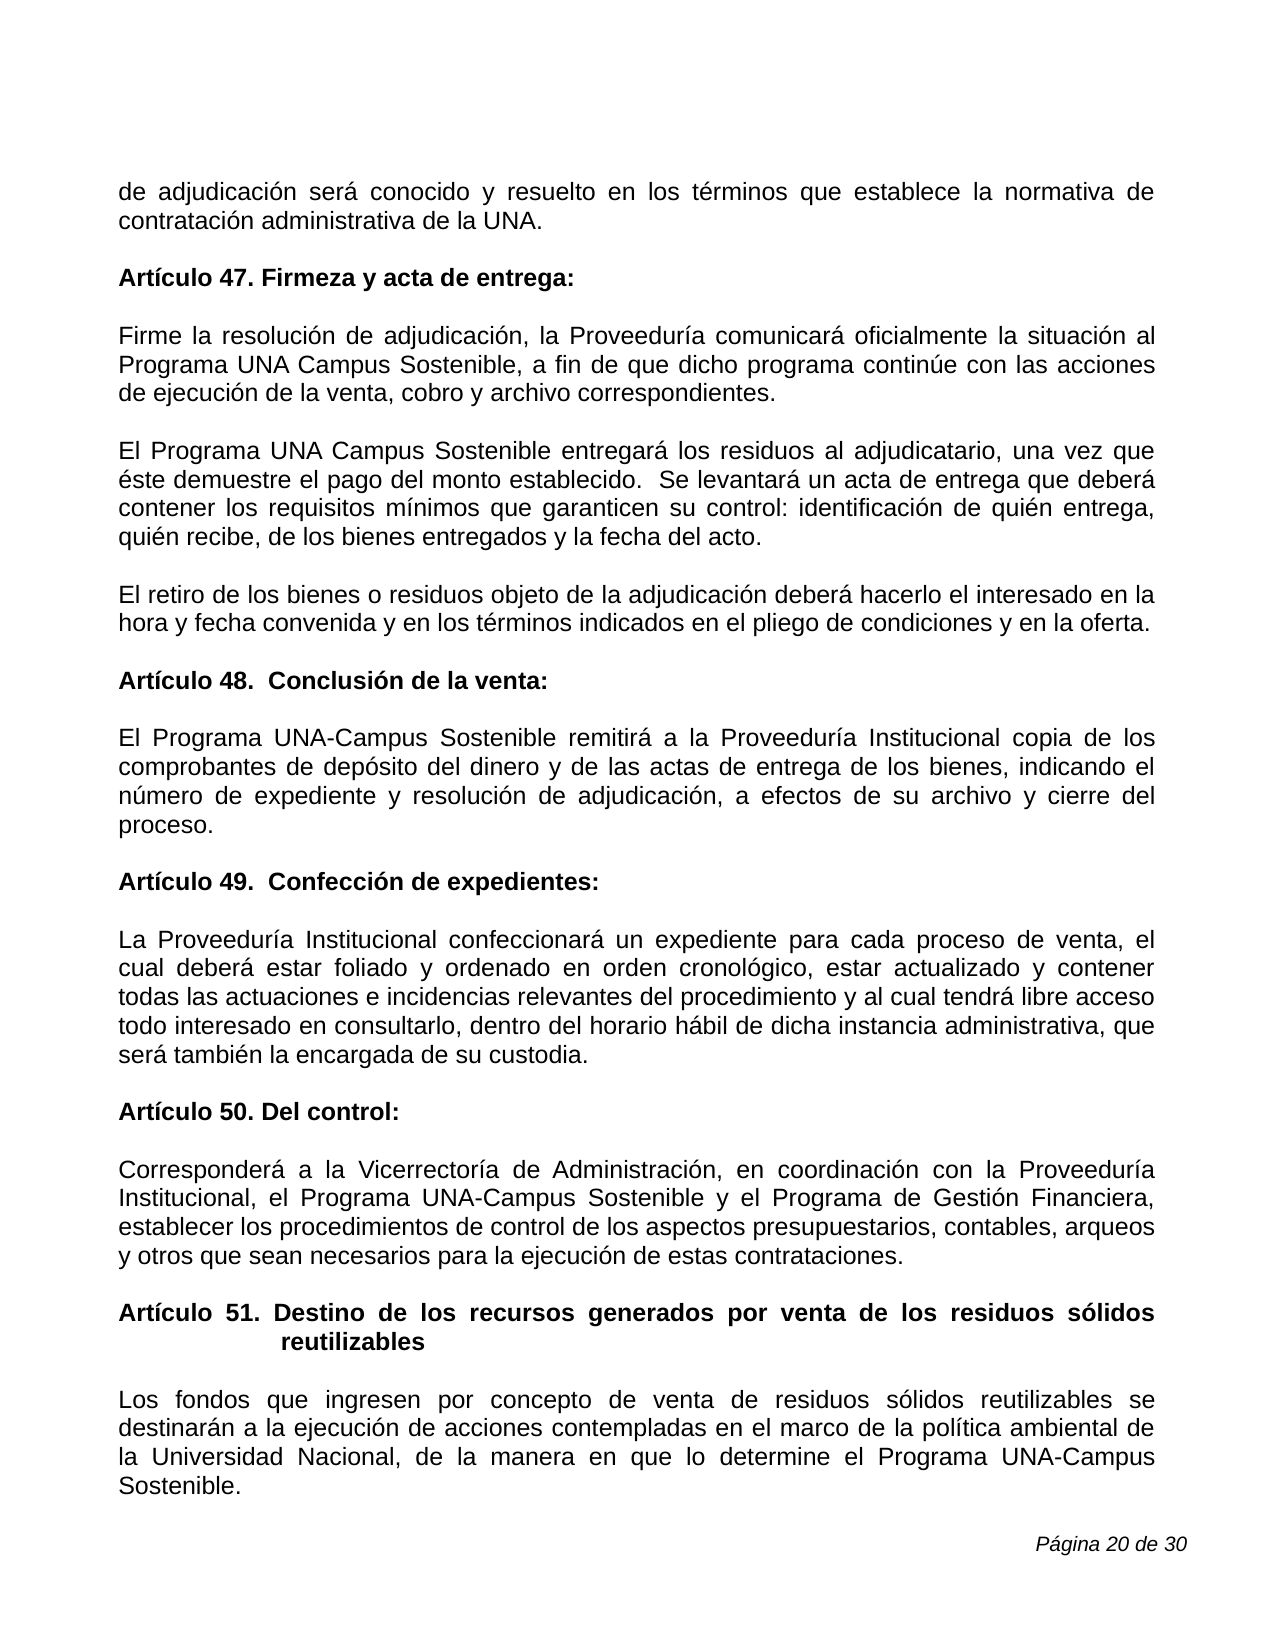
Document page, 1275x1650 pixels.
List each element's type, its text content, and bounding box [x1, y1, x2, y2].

text El retiro de los bienes o residuos objeto de la adjudicación deberá hacerlo el interesado en la hora y fecha convenida y en los términos indicados en el pliego de condiciones y en la oferta. [118, 579, 1157, 637]
text Artículo 47. Firmeza y acta de entrega: [118, 263, 1157, 292]
text Artículo 49. Confección de expedientes: [118, 867, 1157, 896]
text Artículo 51. Destino de los recursos generados por venta de los residuos sólidos reutilizables [118, 1298, 1157, 1356]
text Artículo 48. Conclusión de la venta: [118, 666, 1157, 694]
text de adjudicación será conocido y resuelto en los términos que establece la normativa de contratación administrativa de la UNA. [118, 177, 1157, 234]
text Firme la resolución de adjudicación, la Proveeduría comunicará oficialmente la situación al Programa UNA Campus Sostenible, a fin de que dicho programa continúe con las acciones de ejecución de la venta, cobro y archivo correspondientes. [118, 321, 1157, 407]
text El Programa UNA-Campus Sostenible remitirá a la Proveeduría Institucional copia de los comprobantes de depósito del dinero y de las actas de entrega de los bienes, indicando el número de expediente y resolución de adjudicación, a efectos de su archivo y cierre del proceso. [118, 723, 1157, 838]
text Artículo 50. Del control: [118, 1097, 1157, 1126]
text Corresponderá a la Vicerrectoría de Administración, en coordinación con la Proveeduría Institucional, el Programa UNA-Campus Sostenible y el Programa de Gestión Financiera, establecer los procedimientos de control de los aspectos presupuestarios, contables, arqueos y otros que sean necesarios para la ejecución de estas contrataciones. [118, 1154, 1157, 1269]
text Los fondos que ingresen por concepto de venta de residuos sólidos reutilizables se destinarán a la ejecución de acciones contempladas en el marco de la política ambiental de la Universidad Nacional, de la manera en que lo determine el Programa UNA-Campus Sostenible. [118, 1384, 1157, 1499]
text La Proveeduría Institucional confeccionará un expediente para cada proceso de venta, el cual deberá estar foliado y ordenado en orden cronológico, estar actualizado y contener todas las actuaciones e incidencias relevantes del procedimiento y al cual tendrá libre acceso todo interesado en consultarlo, dentro del horario hábil de dicha instancia administrativa, que será también la encargada de su custodia. [118, 924, 1157, 1068]
text El Programa UNA Campus Sostenible entregará los residuos al adjudicatario, una vez que éste demuestre el pago del monto establecido. Se levantará un acta de entrega que deberá contener los requisitos mínimos que garanticen su control: identificación de quién entrega, quién recibe, de los bienes entregados y la fecha del acto. [118, 436, 1157, 551]
